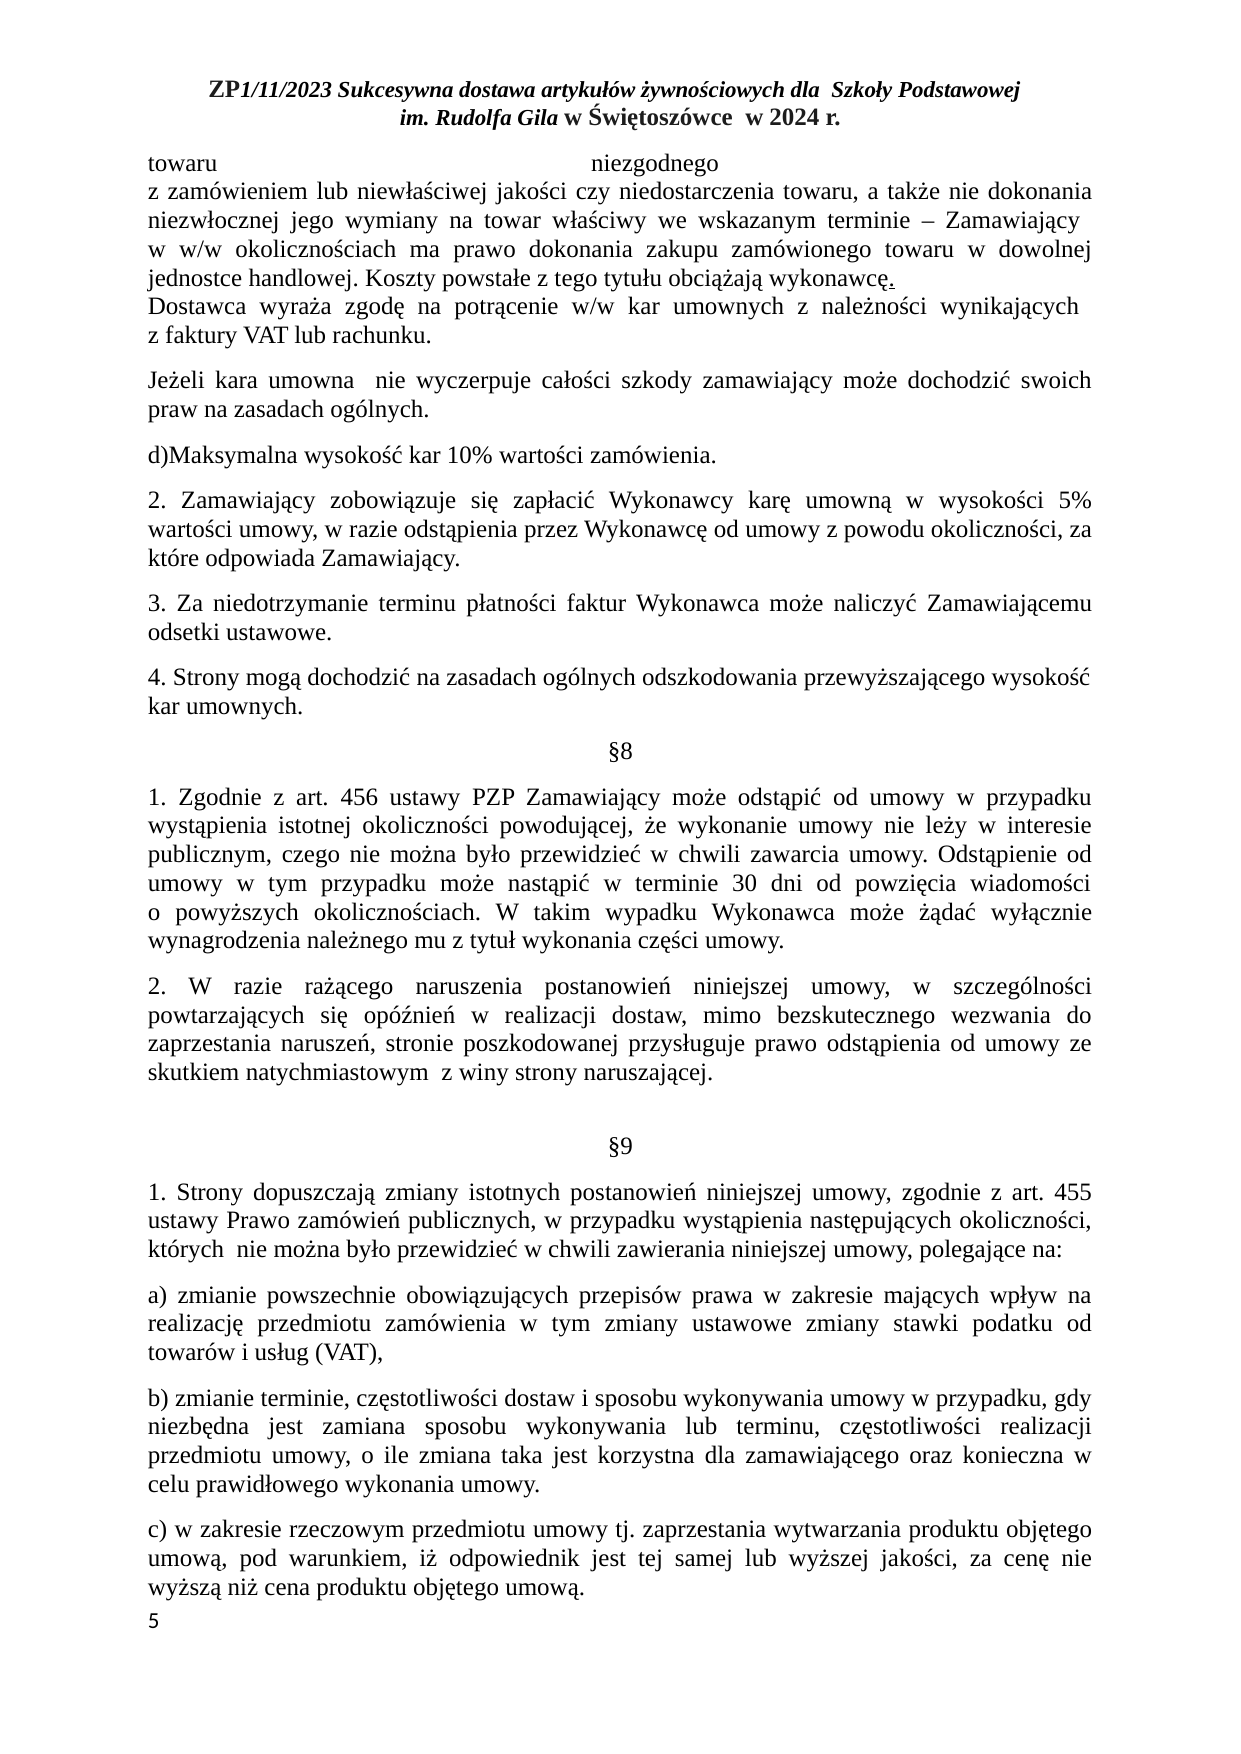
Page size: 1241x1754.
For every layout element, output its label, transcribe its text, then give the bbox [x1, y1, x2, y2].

text 1. Strony dopuszczają zmiany istotnych postanowień niniejszej umowy, zgodnie z art. 455 ustawy Prawo zamówień publicznych, w przypadku wystąpienia następujących okoliczności, których nie można było przewidzieć w chwili zawierania niniejszej umowy, polegające na: [148, 1177, 1093, 1263]
text c) w zakresie rzeczowym przedmiotu umowy tj. zaprzestania wytwarzania produktu objętego umową, pod warunkiem, iż odpowiednik jest tej samej lub wyższej jakości, za cenę nie wyższą niż cena produktu objętego umową. [148, 1514, 1093, 1601]
text a) zmianie powszechnie obowiązujących przepisów prawa w zakresie mających wpływ na realizację przedmiotu zamówienia w tym zmiany ustawowe zmiany stawki podatku od towarów i usług (VAT), [148, 1280, 1093, 1366]
text §9 [148, 1103, 1093, 1160]
text 4. Strony mogą dochodzić na zasadach ogólnych odszkodowania przewyższającego wysokość kar umownych. [148, 662, 1093, 720]
text towaru niezgodnego z zamówieniem lub niewłaściwej jakości czy niedostarczenia towaru, a także nie dokonania niezwłocznej jego wymiany na towar właściwy we wskazanym terminie – Zamawiający w w/w okolicznościach ma prawo dokonania zakupu zamówionego towaru w dowolnej jednostce handlowej. Koszty powstałe z tego tytułu obciążają wykonawcę. [148, 148, 1093, 291]
text 2. W razie rażącego naruszenia postanowień niniejszej umowy, w szczególności powtarzających się opóźnień w realizacji dostaw, mimo bezskutecznego wezwania do zaprzestania naruszeń, stronie poszkodowanej przysługuje prawo odstąpienia od umowy ze skutkiem natychmiastowym z winy strony naruszającej. [148, 971, 1093, 1086]
text d)Maksymalna wysokość kar 10% wartości zamówienia. [148, 440, 1093, 468]
text 3. Za niedotrzymanie terminu płatności faktur Wykonawca może naliczyć Zamawiającemu odsetki ustawowe. [148, 588, 1093, 646]
text Dostawca wyraża zgodę na potrącenie w/w kar umownych z należności wynikających z faktury VAT lub rachunku. [148, 291, 1093, 349]
text b) zmianie terminie, częstotliwości dostaw i sposobu wykonywania umowy w przypadku, gdy niezbędna jest zamiana sposobu wykonywania lub terminu, częstotliwości realizacji przedmiotu umowy, o ile zmiana taka jest korzystna dla zamawiającego oraz konieczna w celu prawidłowego wykonania umowy. [148, 1383, 1093, 1498]
text §8 [148, 736, 1093, 765]
text Jeżeli kara umowna nie wyczerpuje całości szkody zamawiający może dochodzić swoich praw na zasadach ogólnych. [148, 366, 1093, 423]
text 1. Zgodnie z art. 456 ustawy PZP Zamawiający może odstąpić od umowy w przypadku wystąpienia istotnej okoliczności powodującej, że wykonanie umowy nie leży w interesie publicznym, czego nie można było przewidzieć w chwili zawarcia umowy. Odstąpienie od umowy w tym przypadku może nastąpić w terminie 30 dni od powzięcia wiadomości o powyższych okolicznościach. W takim wypadku Wykonawca może żądać wyłącznie wynagrodzenia należnego mu z tytuł wykonania części umowy. [148, 782, 1093, 954]
text 2. Zamawiający zobowiązuje się zapłacić Wykonawcy karę umowną w wysokości 5% wartości umowy, w razie odstąpienia przez Wykonawcę od umowy z powodu okoliczności, za które odpowiada Zamawiający. [148, 485, 1093, 571]
